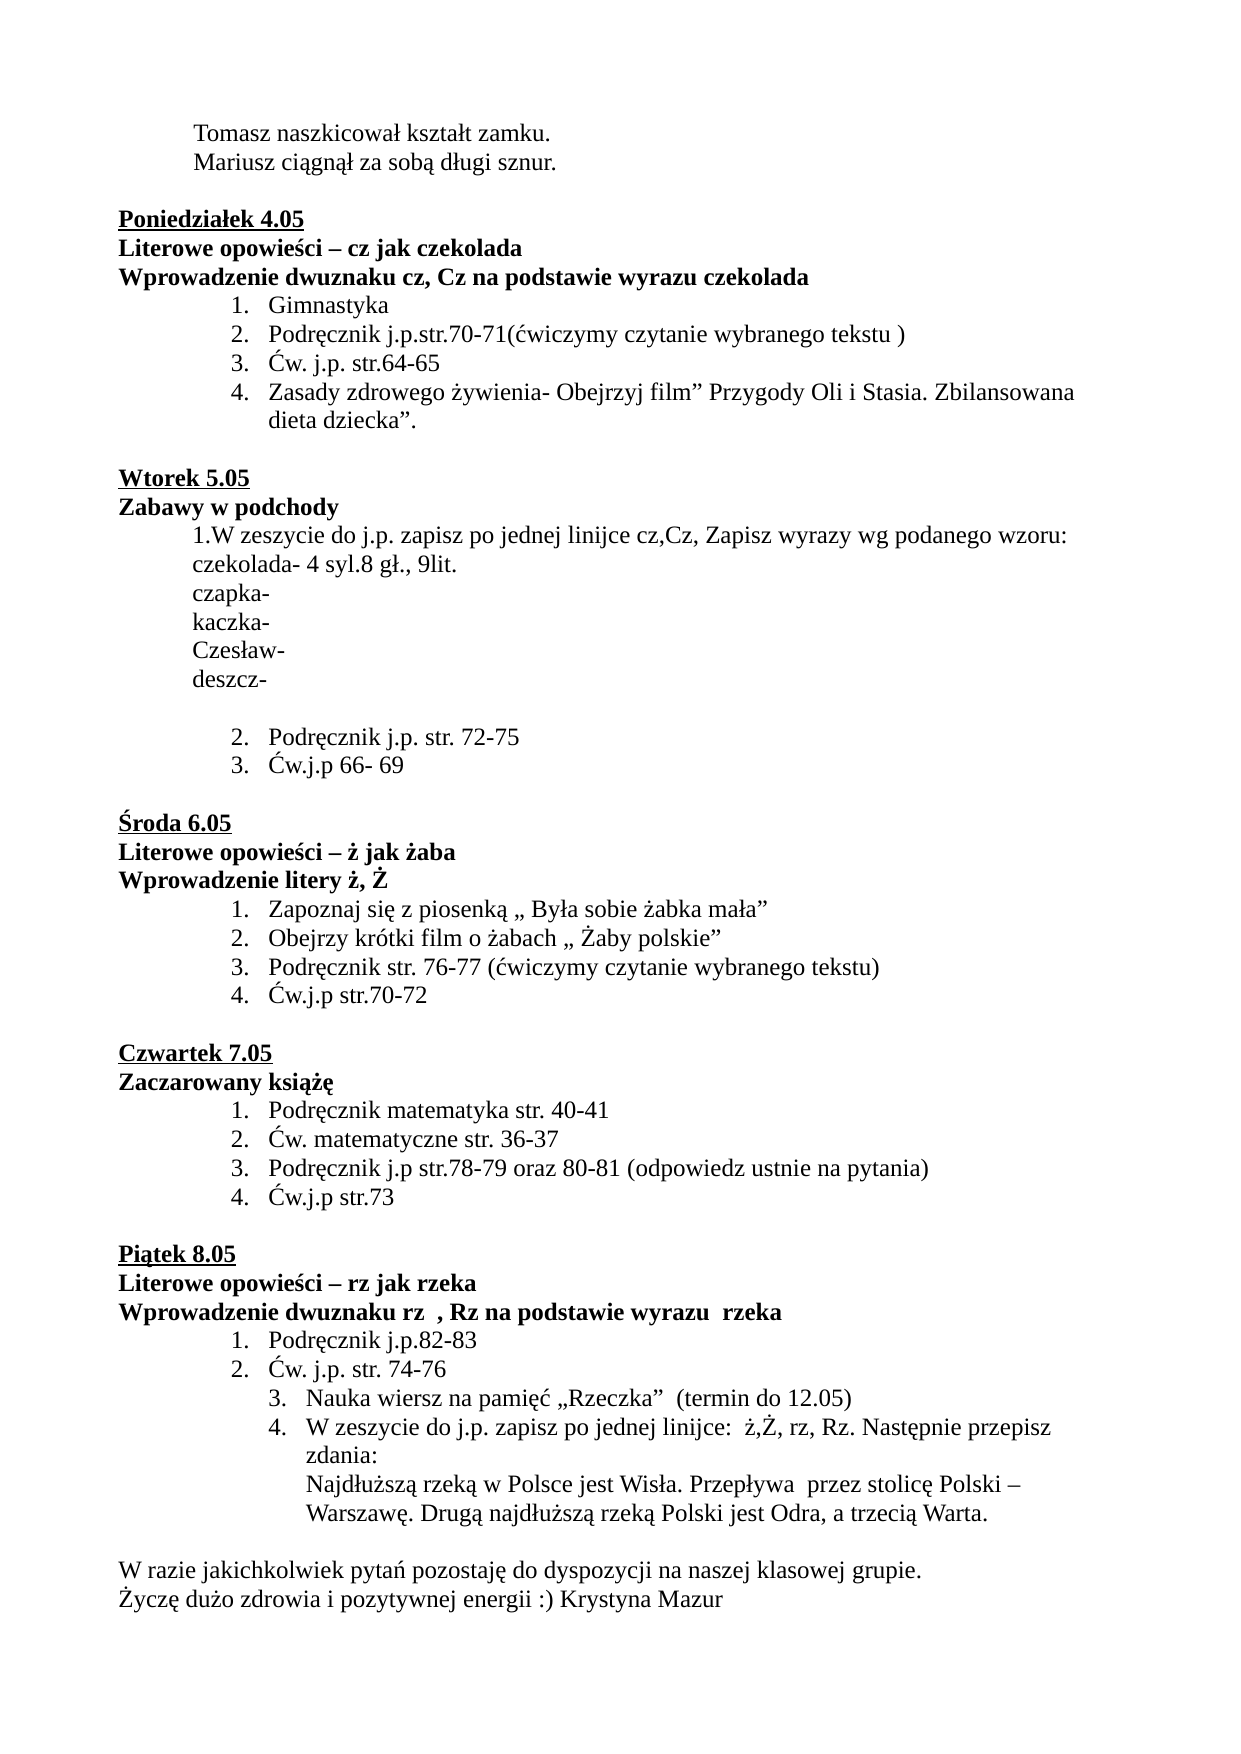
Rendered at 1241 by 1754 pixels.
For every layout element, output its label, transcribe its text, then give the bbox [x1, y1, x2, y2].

list Ćw. j.p. str.64-65 [231, 348, 1122, 377]
list Podręcznik j.p. str. 72-75 [231, 722, 1122, 751]
list Zapoznaj się z piosenką „ Była sobie żabka mała” [231, 894, 1122, 923]
text Zabawy w podchody [118, 492, 1122, 521]
list Podręcznik str. 76-77 (ćwiczymy czytanie wybranego tekstu) [231, 952, 1122, 981]
list Ćw.j.p str.73 [231, 1182, 1122, 1211]
text Czwartek 7.05 [118, 1038, 1122, 1067]
list Najdłuższą rzeką w Polsce jest Wisła. Przepływa przez stolicę Polski – Warszawę. Drugą najdłuższą rzeką Polski jest Odra, a trzecią Warta. [268, 1469, 1122, 1527]
text 1.W zeszycie do j.p. zapisz po jednej linijce cz,Cz, Zapisz wyrazy wg podanego wzoru: czekolada- 4 syl.8 gł., 9lit. [118, 521, 1122, 578]
text deszcz- [118, 664, 1122, 693]
list Mariusz ciągnął za sobą długi sznur. [156, 147, 1122, 176]
list Ćw.j.p str.70-72 [231, 981, 1122, 1009]
list Podręcznik matematyka str. 40-41 [231, 1096, 1122, 1124]
text Literowe opowieści – cz jak czekolada [118, 233, 1122, 262]
list W zeszycie do j.p. zapisz po jednej linijce: ż,Ż, rz, Rz. Następnie przepisz zdania: [268, 1412, 1122, 1469]
text Literowe opowieści – rz jak rzeka [118, 1268, 1122, 1297]
list Nauka wiersz na pamięć „Rzeczka” (termin do 12.05) [268, 1383, 1122, 1412]
list Tomasz naszkicował kształt zamku. [156, 118, 1122, 147]
text Środa 6.05 [118, 808, 1122, 837]
list Obejrzy krótki film o żabach „ Żaby polskie” [231, 923, 1122, 952]
text Wprowadzenie dwuznaku cz, Cz na podstawie wyrazu czekolada [118, 262, 1122, 291]
list Podręcznik j.p str.78-79 oraz 80-81 (odpowiedz ustnie na pytania) [231, 1153, 1122, 1182]
list Podręcznik j.p.82-83 [231, 1326, 1122, 1354]
text Wprowadzenie litery ż, Ż [118, 866, 1122, 894]
text Życzę dużo zdrowia i pozytywnej energii :) Krystyna Mazur [118, 1584, 1122, 1613]
text Wprowadzenie dwuznaku rz , Rz na podstawie wyrazu rzeka [118, 1297, 1122, 1326]
list Podręcznik j.p.str.70-71(ćwiczymy czytanie wybranego tekstu ) [231, 319, 1122, 348]
text Poniedziałek 4.05 [118, 204, 1122, 233]
list Zasady zdrowego żywienia- Obejrzyj film” Przygody Oli i Stasia. Zbilansowana dieta dziecka”. [231, 377, 1122, 434]
text Piątek 8.05 [118, 1239, 1122, 1268]
text W razie jakichkolwiek pytań pozostaję do dyspozycji na naszej klasowej grupie. [118, 1556, 1122, 1584]
list Gimnastyka [231, 291, 1122, 319]
text kaczka- [118, 607, 1122, 636]
text Czesław- [118, 636, 1122, 664]
text Literowe opowieści – ż jak żaba [118, 837, 1122, 866]
list Ćw. j.p. str. 74-76 [231, 1354, 1122, 1383]
text Zaczarowany książę [118, 1067, 1122, 1096]
text Wtorek 5.05 [118, 463, 1122, 492]
text czapka- [118, 578, 1122, 607]
list Ćw. matematyczne str. 36-37 [231, 1124, 1122, 1153]
list Ćw.j.p 66- 69 [231, 751, 1122, 779]
